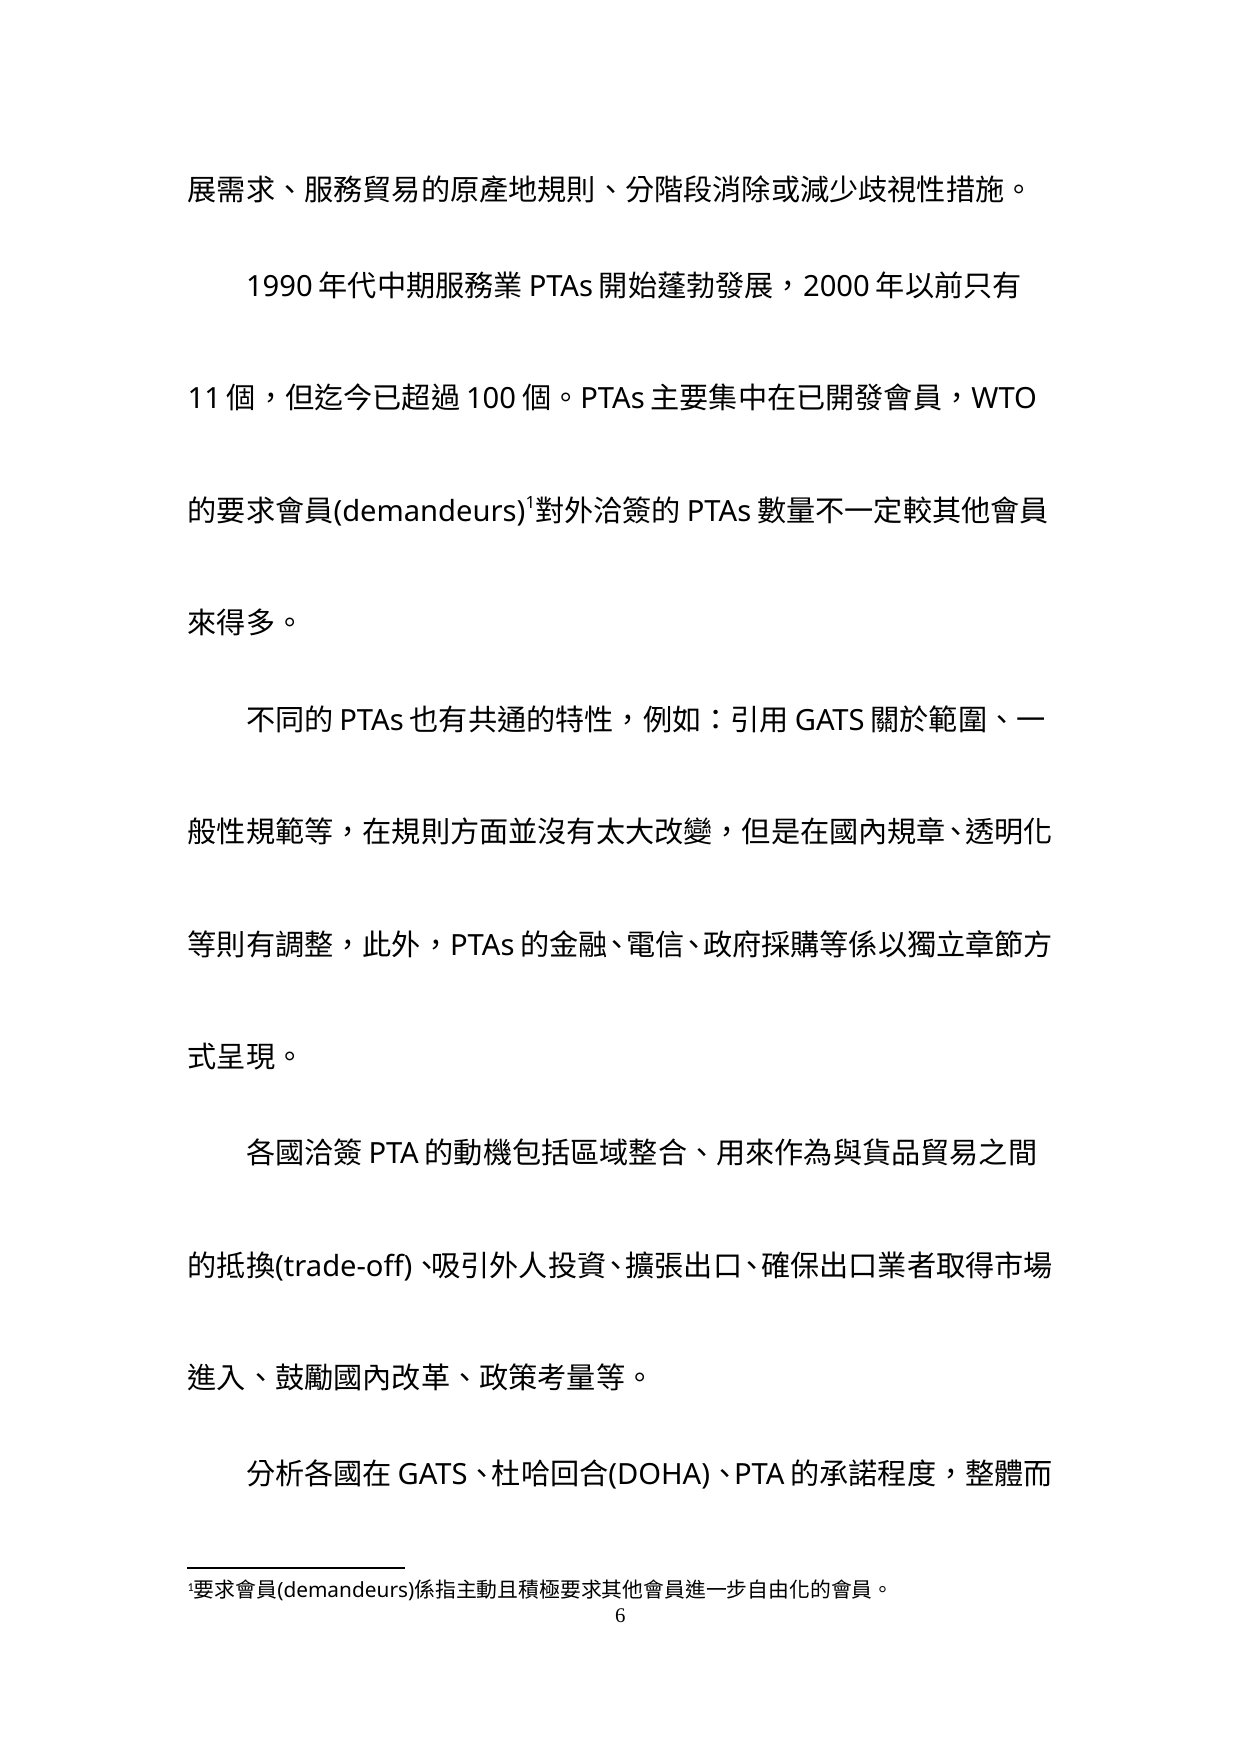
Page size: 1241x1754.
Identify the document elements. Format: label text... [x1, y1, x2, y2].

text 分析各國在GATS、杜哈回合(DOHA)、PTA的承諾程度，整體而 [187, 1434, 1053, 1509]
text 各國洽簽PTA的動機包括區域整合、用來作為與貨品貿易之間的抵換(trade-off)、吸引外人投資、擴張出口、確保出口業者取得市場進入、鼓勵國內改革、政策考量等。 [187, 1113, 1053, 1413]
text 1990年代中期服務業PTAs開始蓬勃發展，2000年以前只有11個，但迄今已超過100個。PTAs主要集中在已開發會員，WTO的要求會員(demandeurs)對外洽簽的PTAs數量不一定較其他會員來得多。 [187, 246, 1053, 659]
text 要求會員(demandeurs)係指主動且積極要求其他會員進一步自由化的會員。 [187, 1574, 1053, 1604]
text 不同的PTAs也有共通的特性，例如：引用GATS關於範圍、一般性規範等，在規則方面並沒有太大改變，但是在國內規章、透明化等則有調整，此外，PTAs的金融、電信、政府採購等係以獨立章節方式呈現。 [187, 680, 1053, 1092]
text 展需求、服務貿易的原產地規則、分階段消除或減少歧視性措施。 [187, 150, 1053, 225]
